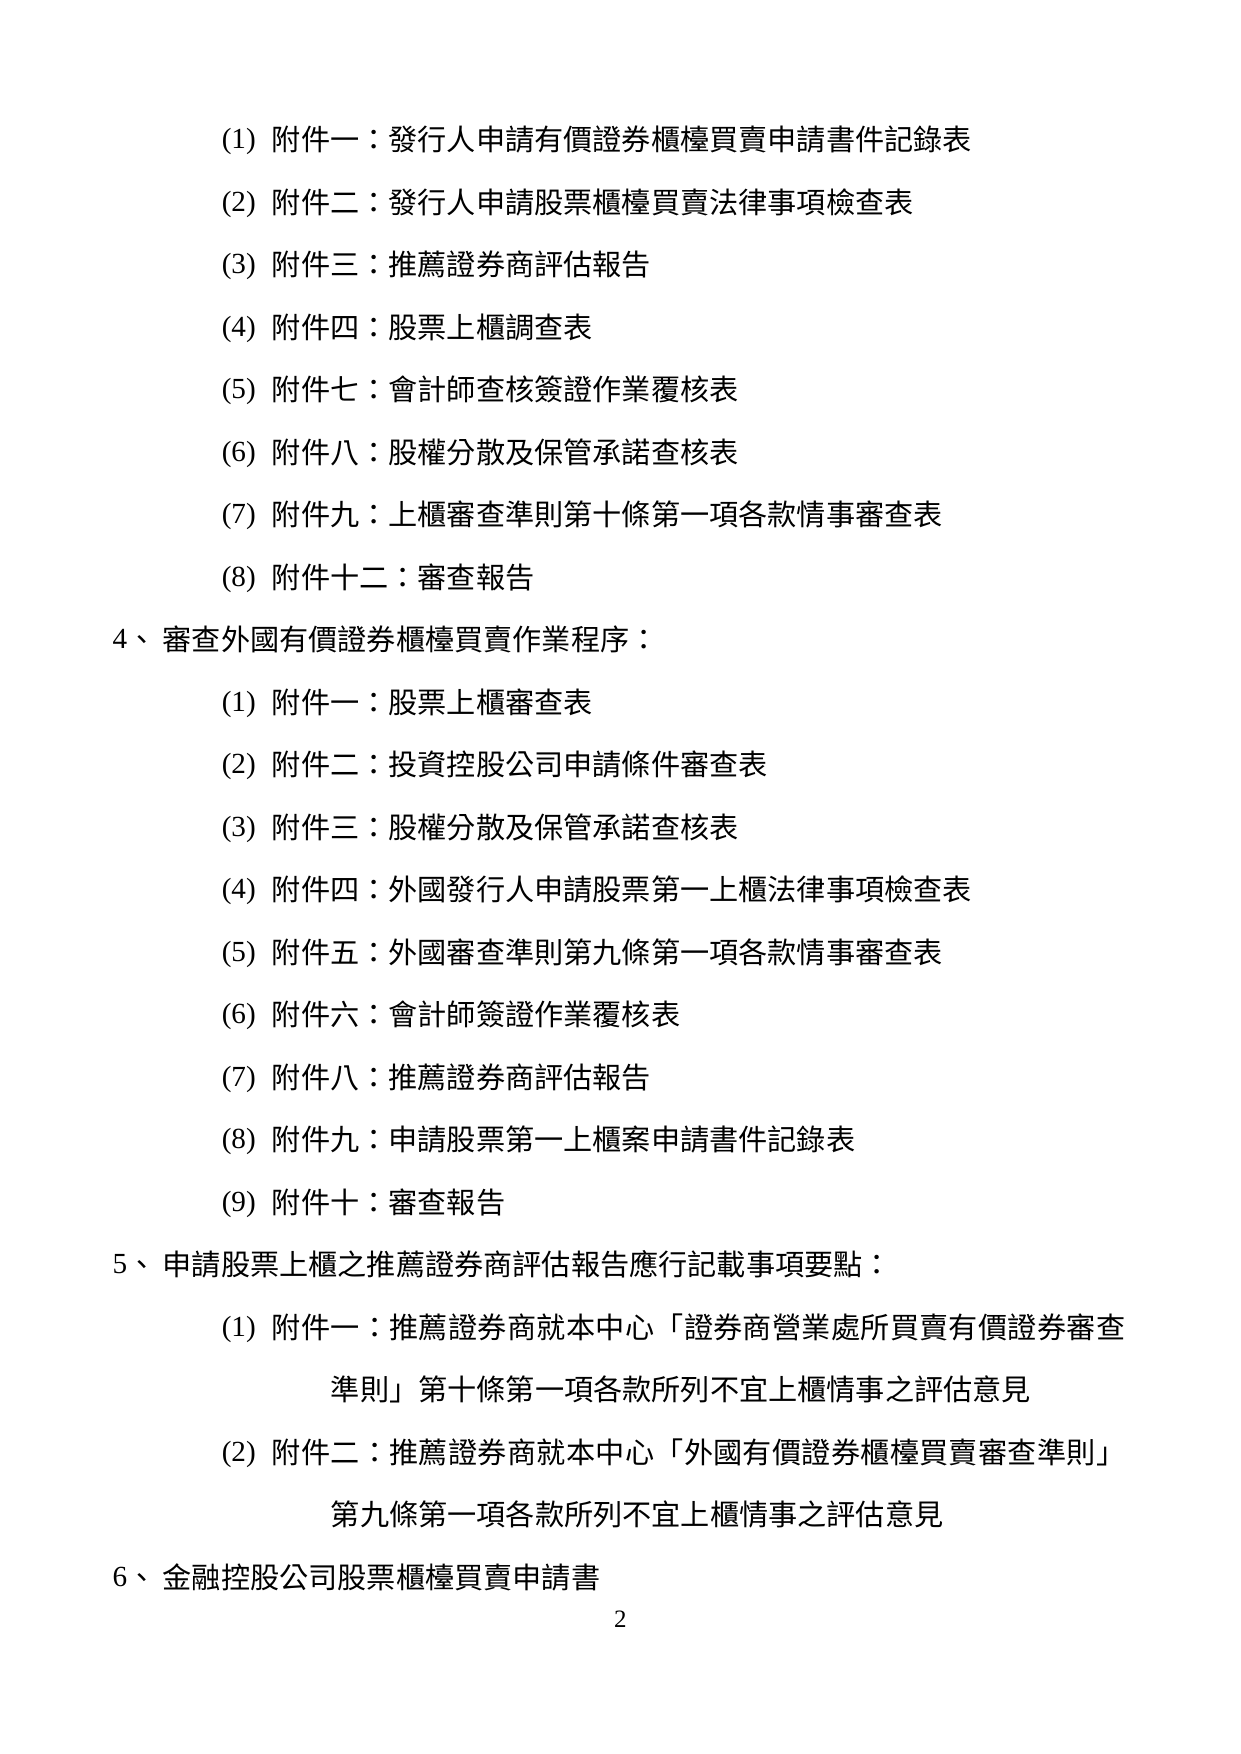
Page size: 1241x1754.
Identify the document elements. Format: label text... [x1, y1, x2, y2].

list 附件八：推薦證券商評估報告 [222, 1034, 1128, 1096]
list 附件一：股票上櫃審查表 [222, 659, 1128, 721]
list 附件一：推薦證券商就本中心「證券商營業處所買賣有價證券審查準則」第十條第一項各款所列不宜上櫃情事之評估意見 [222, 1284, 1128, 1409]
list 附件九：申請股票第一上櫃案申請書件記錄表 [222, 1096, 1128, 1159]
list 附件四：外國發行人申請股票第一上櫃法律事項檢查表 [222, 846, 1128, 909]
list 附件二：發行人申請股票櫃檯買賣法律事項檢查表 [222, 159, 1128, 221]
list 附件一：發行人申請有價證券櫃檯買賣申請書件記錄表 [222, 96, 1128, 159]
list 附件二：投資控股公司申請條件審查表 [222, 721, 1128, 784]
list 附件十：審查報告 [222, 1159, 1128, 1221]
list 附件十二：審查報告 [222, 534, 1128, 596]
list 附件三：推薦證券商評估報告 [222, 221, 1128, 284]
list 附件三：股權分散及保管承諾查核表 [222, 784, 1128, 846]
list 申請股票上櫃之推薦證券商評估報告應行記載事項要點： [112, 1221, 1128, 1284]
list 金融控股公司股票櫃檯買賣申請書 [112, 1534, 1128, 1596]
list 審查外國有價證券櫃檯買賣作業程序： [112, 596, 1128, 659]
list 附件五：外國審查準則第九條第一項各款情事審查表 [222, 909, 1128, 971]
list 附件八：股權分散及保管承諾查核表 [222, 409, 1128, 471]
list 附件四：股票上櫃調查表 [222, 284, 1128, 346]
list 附件二：推薦證券商就本中心「外國有價證券櫃檯買賣審查準則」第九條第一項各款所列不宜上櫃情事之評估意見 [222, 1409, 1128, 1534]
list 附件九：上櫃審查準則第十條第一項各款情事審查表 [222, 471, 1128, 534]
list 附件六：會計師簽證作業覆核表 [222, 971, 1128, 1034]
list 附件七：會計師查核簽證作業覆核表 [222, 346, 1128, 409]
